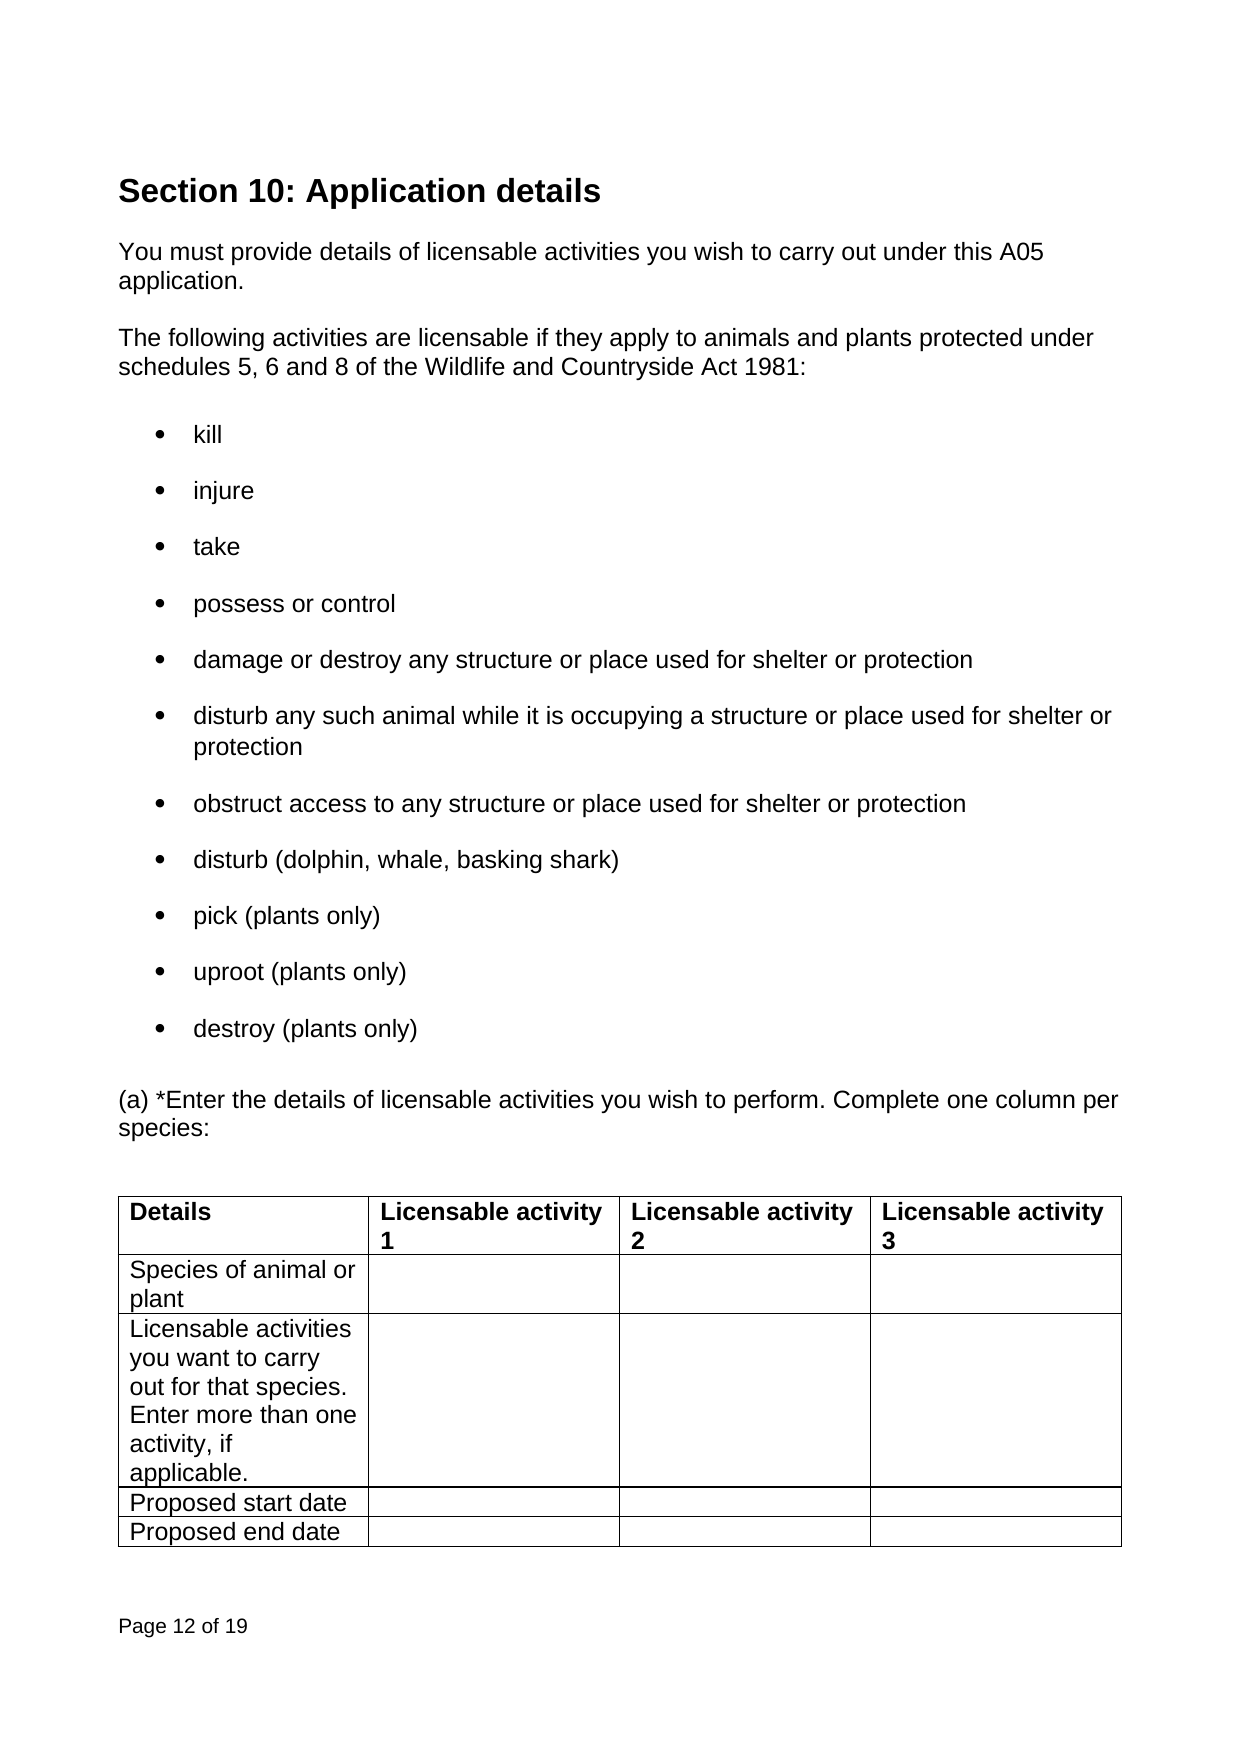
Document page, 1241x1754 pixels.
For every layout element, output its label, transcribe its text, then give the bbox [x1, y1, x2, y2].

subtitle Section 10: Application details [118, 166, 1122, 212]
table_header Details [119, 1197, 368, 1254]
table_cell [620, 1255, 870, 1313]
list take [156, 531, 1122, 562]
table_cell [369, 1488, 619, 1516]
list uproot (plants only) [156, 956, 1122, 987]
table_cell Proposed start date [119, 1488, 368, 1516]
text You must provide details of licensable activities you wish to carry out under this A05 application. [118, 237, 1122, 294]
table_cell [871, 1488, 1121, 1516]
list possess or control [156, 587, 1122, 618]
table_header Licensable activity 2 [620, 1197, 870, 1254]
text (a) *Enter the details of licensable activities you wish to perform. Complete one column per species: [118, 1084, 1122, 1142]
list pick (plants only) [156, 899, 1122, 931]
table_header Licensable activity 3 [871, 1197, 1121, 1254]
list damage or destroy any structure or place used for shelter or protection [156, 643, 1122, 674]
list obstruct access to any structure or place used for shelter or protection [156, 787, 1122, 818]
list disturb any such animal while it is occupying a structure or place used for shelter or protection [156, 699, 1122, 762]
table_cell [871, 1255, 1121, 1313]
table_cell [369, 1314, 619, 1486]
text The following activities are licensable if they apply to animals and plants protected under schedules 5, 6 and 8 of the Wildlife and Countryside Act 1981: [118, 323, 1122, 381]
table_cell Proposed end date [119, 1517, 368, 1546]
table_cell Species of animal or plant [119, 1255, 368, 1313]
table_cell [620, 1517, 870, 1546]
list destroy (plants only) [156, 1012, 1122, 1043]
list kill [156, 418, 1122, 449]
table_cell [871, 1314, 1121, 1486]
table_cell [871, 1517, 1121, 1546]
table_cell Licensable activities you want to carry out for that species. Enter more than one activity, if applicable. [119, 1314, 368, 1486]
table_cell [369, 1517, 619, 1546]
table_cell [620, 1488, 870, 1516]
table_cell [369, 1255, 619, 1313]
table_header Licensable activity 1 [369, 1197, 619, 1254]
list disturb (dolphin, whale, basking shark) [156, 843, 1122, 874]
table_cell [620, 1314, 870, 1486]
list injure [156, 474, 1122, 506]
